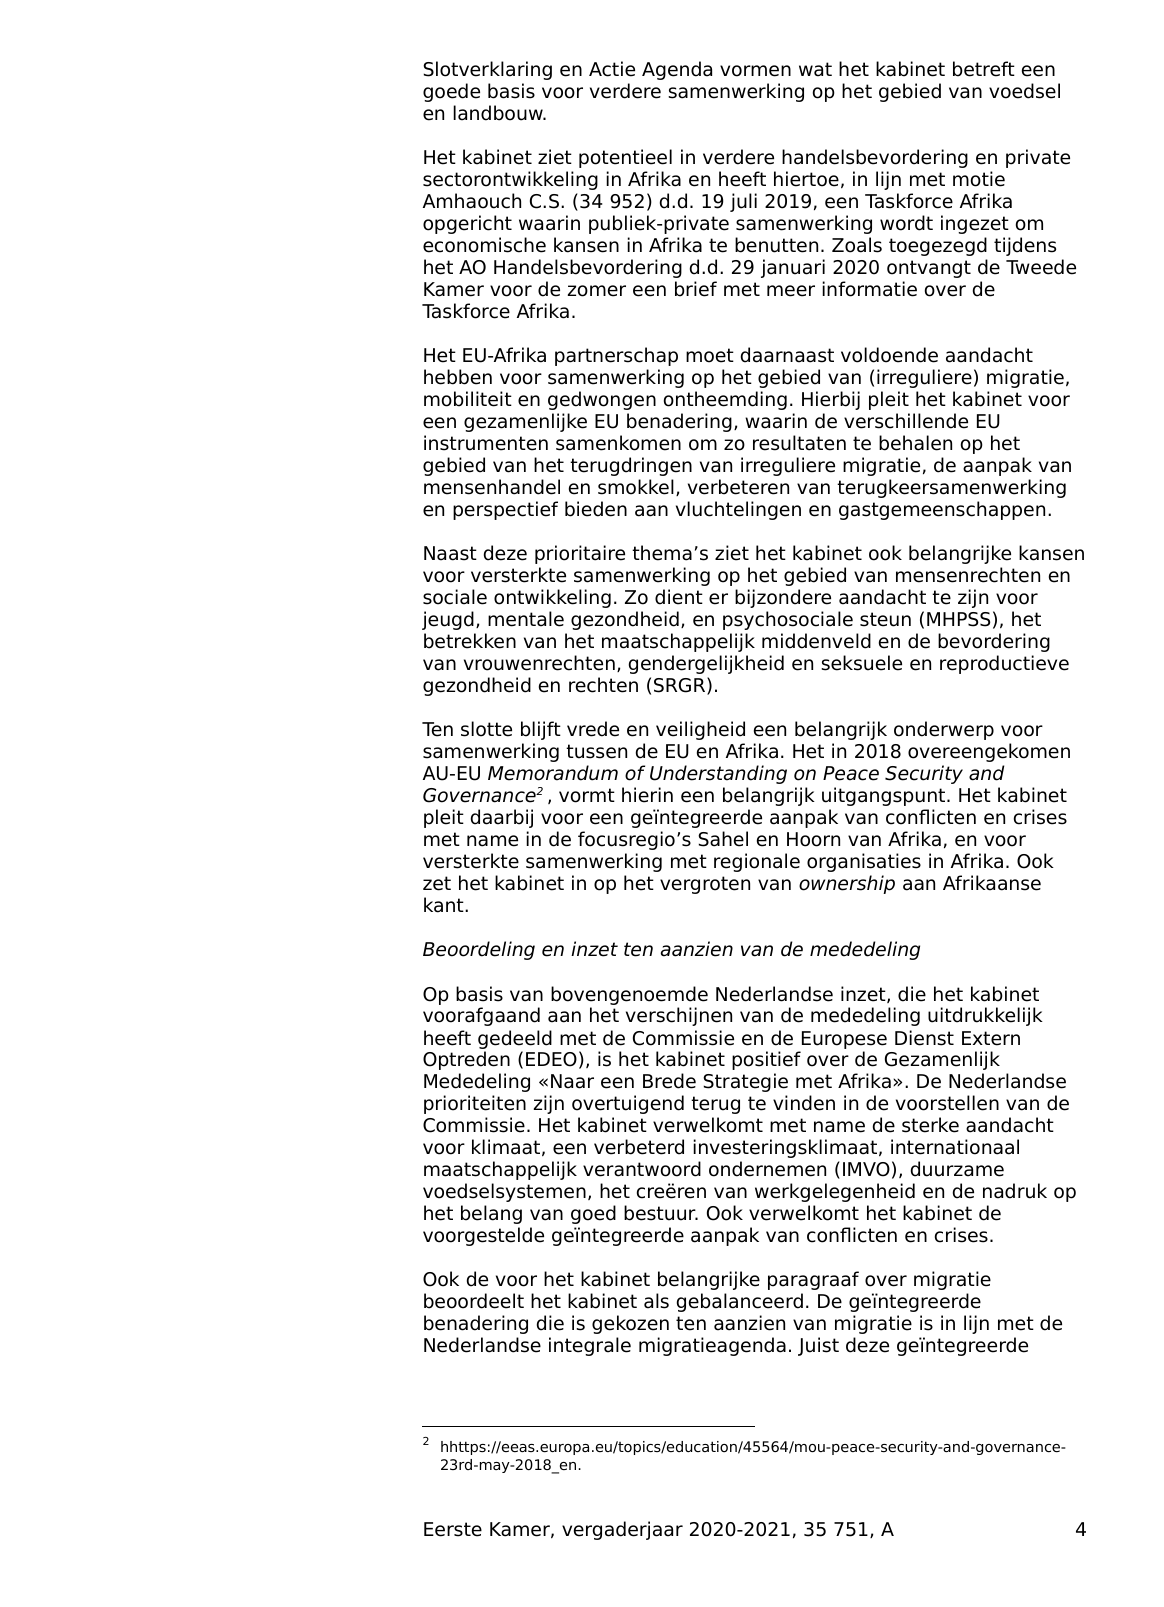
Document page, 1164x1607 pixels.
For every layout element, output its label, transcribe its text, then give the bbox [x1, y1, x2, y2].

subtitle Beoordeling en inzet ten aanzien van de mededeling [422, 939, 1087, 961]
text Ook de voor het kabinet belangrijke paragraaf over migratie beoordeelt het kabinet als gebalanceerd. De geïntegreerde benadering die is gekozen ten aanzien van migratie is in lijn met de Nederlandse integrale migratieagenda. Juist deze geïntegreerde [422, 1269, 1087, 1357]
text Het EU-Afrika partnerschap moet daarnaast voldoende aandacht hebben voor samenwerking op het gebied van (irreguliere) migratie, mobiliteit en gedwongen ontheemding. Hierbij pleit het kabinet voor een gezamenlijke EU benadering, waarin de verschillende EU instrumenten samenkomen om zo resultaten te behalen op het gebied van het terugdringen van irreguliere migratie, de aanpak van mensenhandel en smokkel, verbeteren van terugkeersamenwerking en perspectief bieden aan vluchtelingen en gastgemeenschappen. [422, 345, 1087, 521]
text hhttps://eeas.europa.eu/topics/education/45564/mou-peace-security-and-governance-23rd-may-2018_en. [422, 1435, 1087, 1474]
text Op basis van bovengenoemde Nederlandse inzet, die het kabinet voorafgaand aan het verschijnen van de mededeling uitdrukkelijk heeft gedeeld met de Commissie en de Europese Dienst Extern Optreden (EDEO), is het kabinet positief over de Gezamenlijk Mededeling «Naar een Brede Strategie met Afrika». De Nederlandse prioriteiten zijn overtuigend terug te vinden in de voorstellen van de Commissie. Het kabinet verwelkomt met name de sterke aandacht voor klimaat, een verbeterd investeringsklimaat, internationaal maatschappelijk verantwoord ondernemen (IMVO), duurzame voedselsystemen, het creëren van werkgelegenheid en de nadruk op het belang van goed bestuur. Ook verwelkomt het kabinet de voorgestelde geïntegreerde aanpak van conflicten en crises. [422, 983, 1087, 1247]
text Slotverklaring en Actie Agenda vormen wat het kabinet betreft een goede basis voor verdere samenwerking op het gebied van voedsel en landbouw. [422, 59, 1087, 125]
text Naast deze prioritaire thema’s ziet het kabinet ook belangrijke kansen voor versterkte samenwerking op het gebied van mensenrechten en sociale ontwikkeling. Zo dient er bijzondere aandacht te zijn voor jeugd, mentale gezondheid, en psychosociale steun (MHPSS), het betrekken van het maatschappelijk middenveld en de bevordering van vrouwenrechten, gendergelijkheid en seksuele en reproductieve gezondheid en rechten (SRGR). [422, 543, 1087, 697]
text Het kabinet ziet potentieel in verdere handelsbevordering en private sectorontwikkeling in Afrika en heeft hiertoe, in lijn met motie Amhaouch C.S. (34 952) d.d. 19 juli 2019, een Taskforce Afrika opgericht waarin publiek-private samenwerking wordt ingezet om economische kansen in Afrika te benutten. Zoals toegezegd tijdens het AO Handelsbevordering d.d. 29 januari 2020 ontvangt de Tweede Kamer voor de zomer een brief met meer informatie over de Taskforce Afrika. [422, 147, 1087, 323]
text Ten slotte blijft vrede en veiligheid een belangrijk onderwerp voor samenwerking tussen de EU en Afrika. Het in 2018 overeengekomen AU-EU Memorandum of Understanding on Peace Security and Governance, vormt hierin een belangrijk uitgangspunt. Het kabinet pleit daarbij voor een geïntegreerde aanpak van conflicten en crises met name in de focusregio’s Sahel en Hoorn van Afrika, en voor versterkte samenwerking met regionale organisaties in Afrika. Ook zet het kabinet in op het vergroten van ownership aan Afrikaanse kant. [422, 719, 1087, 917]
